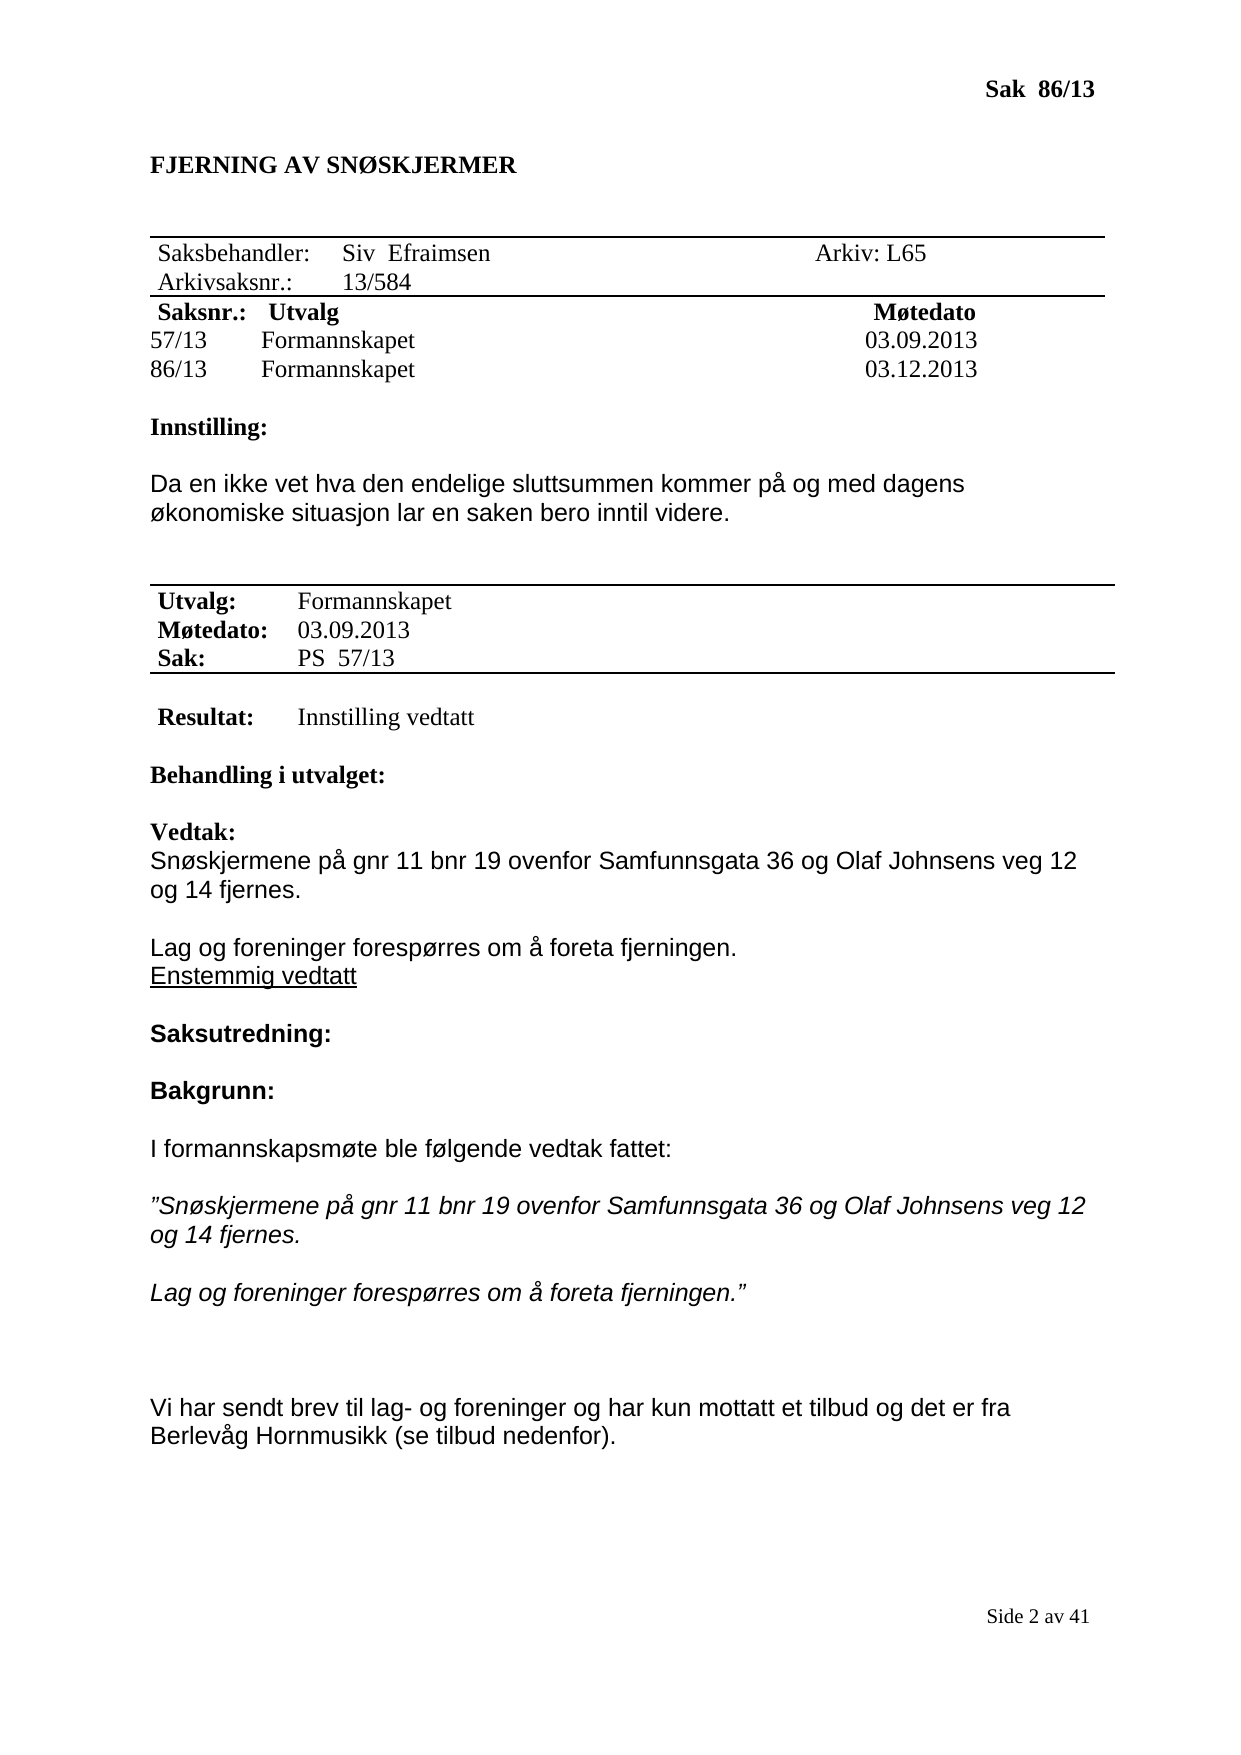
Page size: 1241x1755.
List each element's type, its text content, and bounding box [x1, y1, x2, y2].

table_cell Saksnr.: [150, 297, 261, 326]
text Lag og foreninger forespørres om å foreta fjerningen.” [150, 1277, 1100, 1306]
text 86/13 Formannskapet 03.12.2013 [150, 354, 1100, 383]
text Enstemmig vedtatt [150, 961, 1100, 990]
table_header Arkiv: L65 [808, 238, 1104, 267]
text Lag og foreninger forespørres om å foreta fjerningen. [150, 932, 1100, 961]
table_cell Møtedato: [150, 615, 290, 643]
table_header Siv Efraimsen [335, 238, 807, 267]
table_header Formannskapet [290, 586, 1115, 615]
table_header Utvalg: [150, 586, 290, 615]
text FJERNING AV SNØSKJERMER [150, 150, 1100, 179]
table_cell 13/584 [335, 267, 576, 295]
table_cell Utvalg [261, 297, 866, 326]
table_cell 03.09.2013 [290, 615, 1115, 643]
text Innstilling: [150, 412, 1100, 441]
table_header [1105, 236, 1115, 267]
text Bakgrunn: [150, 1076, 1100, 1105]
table_cell [290, 674, 1115, 702]
text Saksutredning: [150, 1019, 1100, 1047]
text Vedtak: [150, 817, 1100, 846]
table_cell [808, 267, 1104, 295]
table_cell Sak: [150, 644, 290, 672]
text Behandling i utvalget: [150, 760, 1100, 789]
text Snøskjermene på gnr 11 bnr 19 ovenfor Samfunnsgata 36 og Olaf Johnsens veg 12 og 14 fjernes. [150, 846, 1100, 904]
table_cell [576, 267, 807, 295]
table_cell Resultat: [150, 703, 290, 731]
text I formannskapsmøte ble følgende vedtak fattet: [150, 1134, 1100, 1162]
table_cell [150, 674, 290, 702]
table_cell PS 57/13 [290, 644, 1115, 672]
table_cell Arkivsaksnr.: [150, 267, 334, 295]
text 57/13 Formannskapet 03.09.2013 [150, 326, 1100, 354]
text Vi har sendt brev til lag- og foreninger og har kun mottatt et tilbud og det er fra Berlevåg Hornmusikk (se tilbud nedenfor). [150, 1392, 1100, 1450]
text Da en ikke vet hva den endelige sluttsummen kommer på og med dagens økonomiske situasjon lar en saken bero inntil videre. [150, 469, 1100, 527]
table_header Saksbehandler: [150, 238, 334, 267]
text ”Snøskjermene på gnr 11 bnr 19 ovenfor Samfunnsgata 36 og Olaf Johnsens veg 12 og 14 fjernes. [150, 1191, 1100, 1249]
table_cell Innstilling vedtatt [290, 703, 1115, 731]
table_cell Møtedato [866, 295, 1115, 326]
table_cell [1105, 267, 1115, 295]
